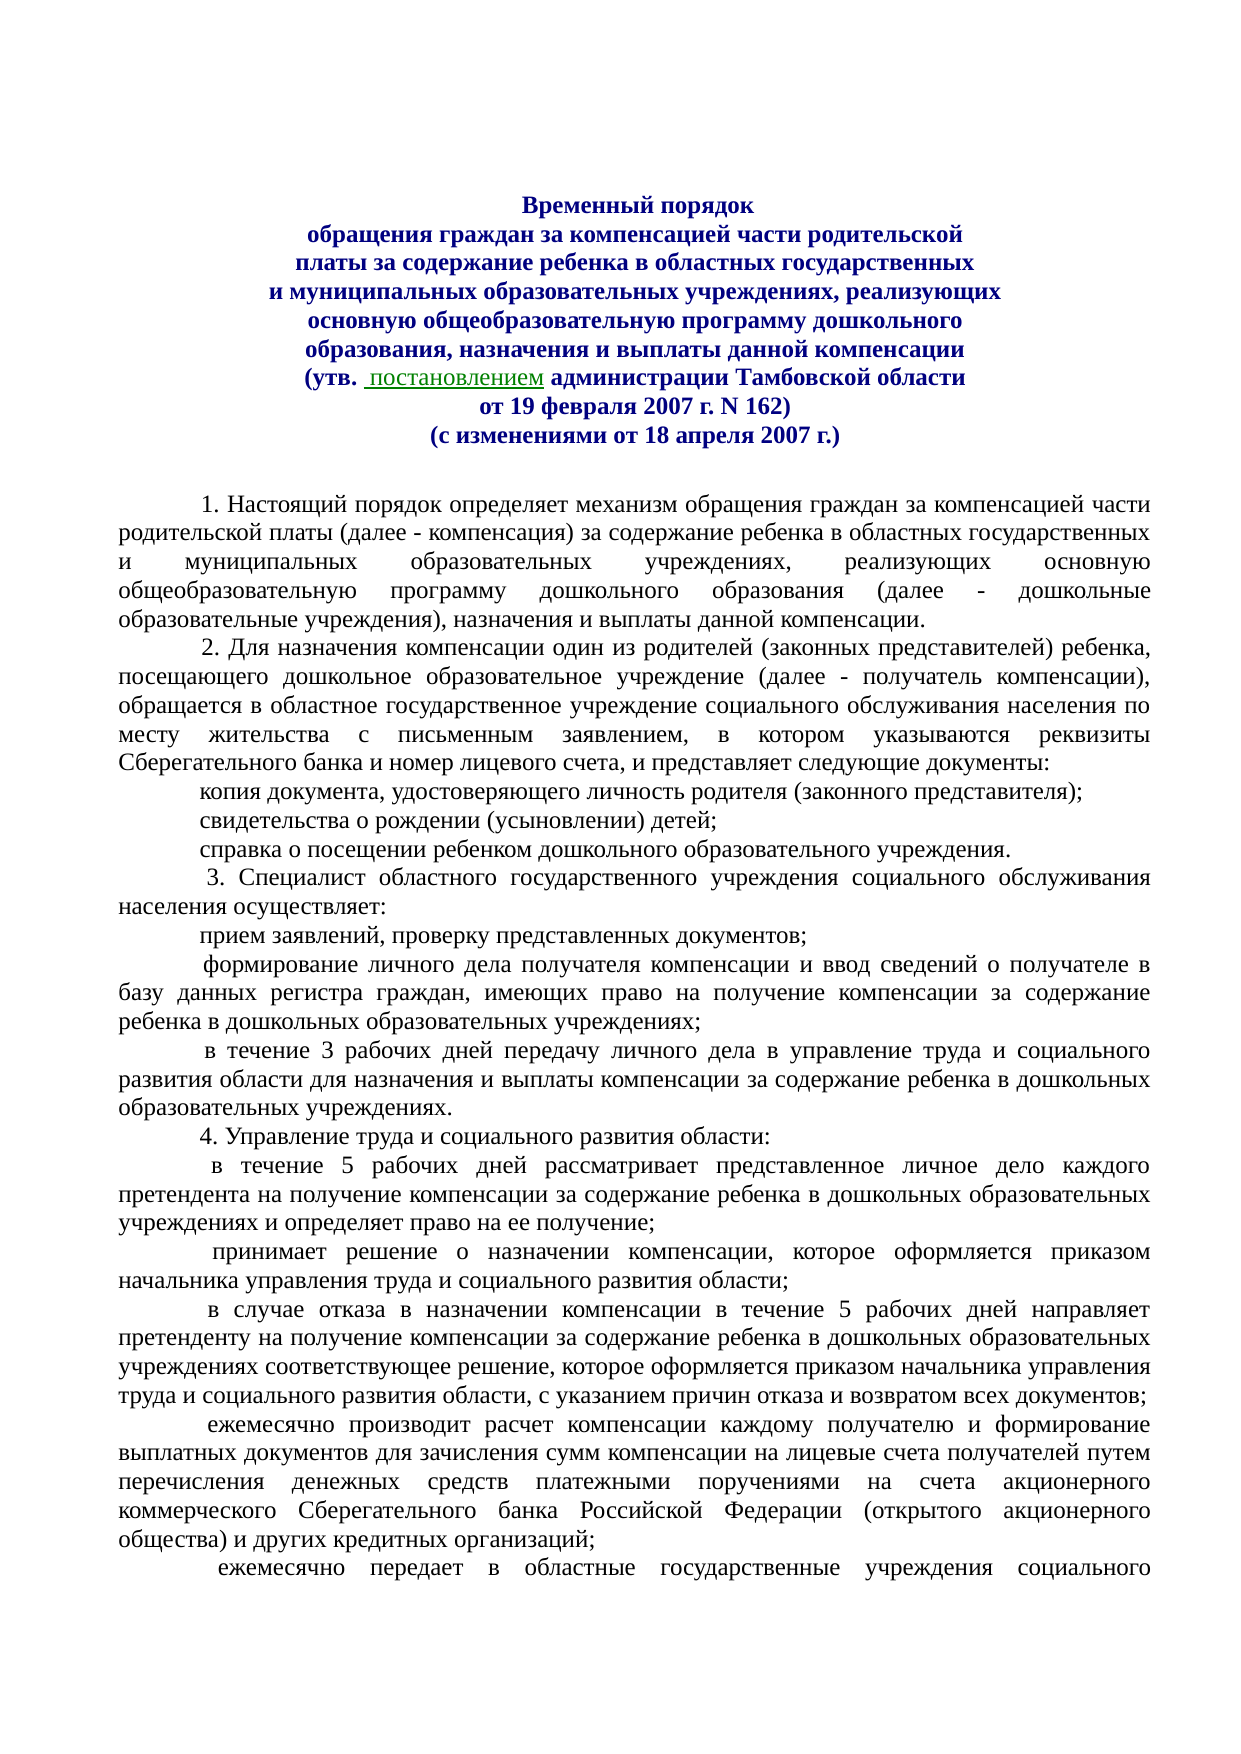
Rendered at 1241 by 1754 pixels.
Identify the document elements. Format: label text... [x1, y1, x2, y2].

text свидетельства о рождении (усыновлении) детей; [118, 805, 1152, 834]
text принимает решение о назначении компенсации, которое оформляется приказом начальника управления труда и социального развития области; [118, 1236, 1152, 1294]
text 2. Для назначения компенсации один из родителей (законных представителей) ребенка, посещающего дошкольное образовательное учреждение (далее - получатель компенсации), обращается в областное государственное учреждение социального обслуживания населения по месту жительства с письменным заявлением, в котором указываются реквизиты Сберегательного банка и номер лицевого счета, и представляет следующие документы: [118, 632, 1152, 776]
text в случае отказа в назначении компенсации в течение 5 рабочих дней направляет претенденту на получение компенсации за содержание ребенка в дошкольных образовательных учреждениях соответствующее решение, которое оформляется приказом начальника управления труда и социального развития области, с указанием причин отказа и возвратом всех документов; [118, 1294, 1152, 1409]
text в течение 3 рабочих дней передачу личного дела в управление труда и социального развития области для назначения и выплаты компенсации за содержание ребенка в дошкольных образовательных учреждениях. [118, 1035, 1152, 1121]
text копия документа, удостоверяющего личность родителя (законного представителя); [118, 776, 1152, 805]
text в течение 5 рабочих дней рассматривает представленное личное дело каждого претендента на получение компенсации за содержание ребенка в дошкольных образовательных учреждениях и определяет право на ее получение; [118, 1150, 1152, 1236]
text прием заявлений, проверку представленных документов; [118, 920, 1152, 949]
text формирование личного дела получателя компенсации и ввод сведений о получателе в базу данных регистра граждан, имеющих право на получение компенсации за содержание ребенка в дошкольных образовательных учреждениях; [118, 949, 1152, 1035]
text ежемесячно передает в областные государственные учреждения социального [118, 1552, 1152, 1581]
text Временный порядок обращения граждан за компенсацией части родительской платы за содержание ребенка в областных государственных и муниципальных образовательных учреждениях, реализующих основную общеобразовательную программу дошкольного образования, назначения и выплаты данной компенсации (утв. постановлением администрации Тамбовской области от 19 февраля 2007 г. N 162) (с изменениями от 18 апреля 2007 г.) [118, 190, 1152, 449]
text справка о посещении ребенком дошкольного образовательного учреждения. [118, 834, 1152, 862]
text 3. Специалист областного государственного учреждения социального обслуживания населения осуществляет: [118, 862, 1152, 920]
text 1. Настоящий порядок определяет механизм обращения граждан за компенсацией части родительской платы (далее - компенсация) за содержание ребенка в областных государственных и муниципальных образовательных учреждениях, реализующих основную общеобразовательную программу дошкольного образования (далее - дошкольные образовательные учреждения), назначения и выплаты данной компенсации. [118, 489, 1152, 632]
text ежемесячно производит расчет компенсации каждому получателю и формирование выплатных документов для зачисления сумм компенсации на лицевые счета получателей путем перечисления денежных средств платежными поручениями на счета акционерного коммерческого Сберегательного банка Российской Федерации (открытого акционерного общества) и других кредитных организаций; [118, 1409, 1152, 1552]
text 4. Управление труда и социального развития области: [118, 1121, 1152, 1150]
